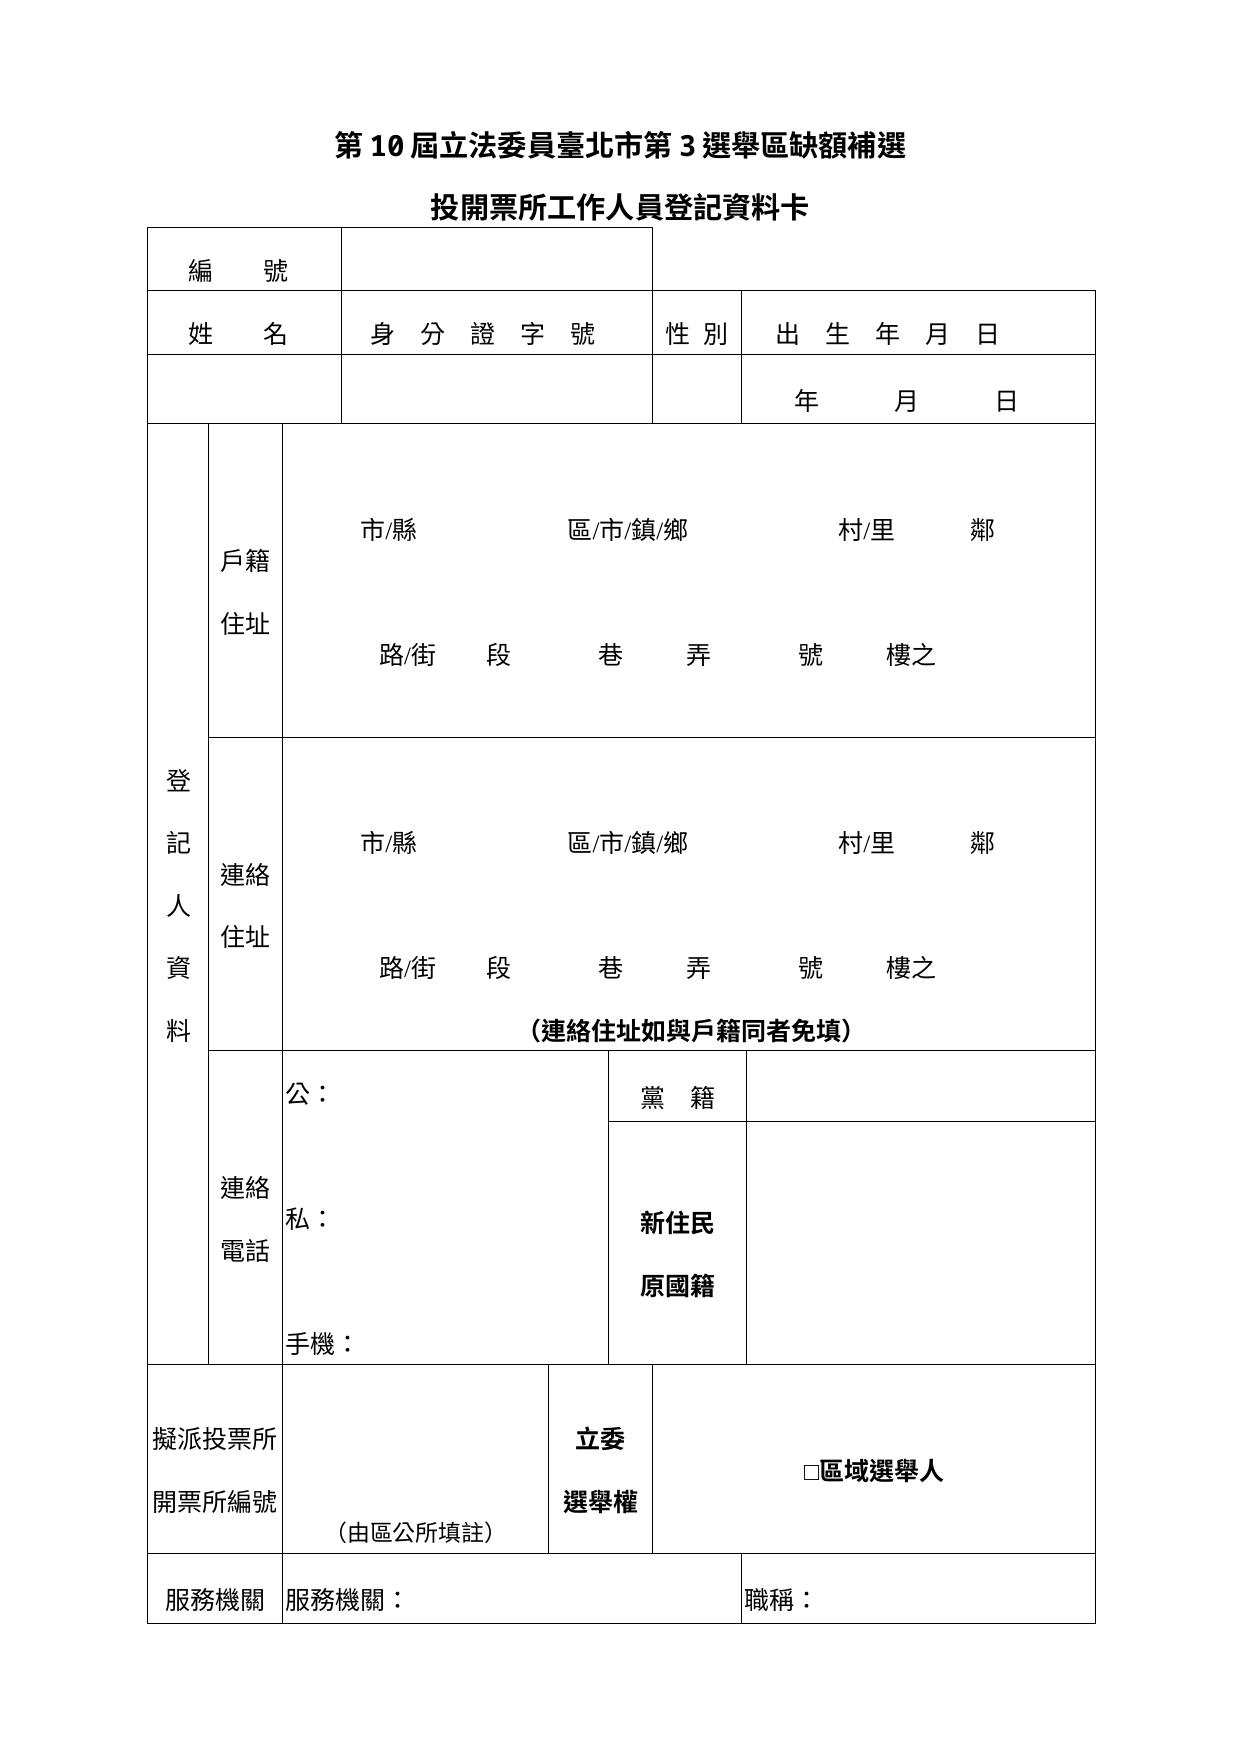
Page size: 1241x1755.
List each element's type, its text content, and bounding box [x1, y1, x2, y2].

table_cell 戶籍 住址 [209, 424, 282, 737]
table_cell 服務機關 [148, 1554, 282, 1623]
table_cell 性 別 [653, 291, 741, 354]
table_cell 市/縣 區/市/鎮/鄉 村/里 鄰 路/街 段 巷 弄 號 樓之 （連絡住址如與戶籍同者免填） [283, 738, 1095, 1050]
table_cell 身 分 證 字 號 [342, 291, 652, 354]
table_cell 公： 私： 手機： [283, 1051, 608, 1364]
table_header [653, 227, 1096, 290]
text 投開票所工作人員登記資料卡 [148, 164, 1093, 227]
table_header [342, 228, 652, 290]
table_cell [148, 355, 341, 423]
table_cell 立委 選舉權 [549, 1365, 652, 1552]
table_cell 出 生 年 月 日 [742, 291, 1095, 354]
table_cell [747, 1122, 1095, 1364]
table_cell 服務機關： [283, 1554, 741, 1623]
table_cell 連絡 電話 [209, 1051, 282, 1364]
table_cell 職稱： [742, 1554, 1095, 1623]
table_cell 市/縣 區/市/鎮/鄉 村/里 鄰 路/街 段 巷 弄 號 樓之 [283, 424, 1095, 737]
table_cell [653, 355, 741, 423]
table_cell 姓 名 [148, 291, 341, 354]
table_cell [342, 355, 652, 423]
table_cell （由區公所填註） [283, 1365, 548, 1552]
table_cell □區域選舉人 [653, 1365, 1095, 1552]
text 第10屆立法委員臺北市第3選舉區缺額補選 [148, 102, 1093, 164]
table_cell 登 記 人 資 料 [148, 424, 208, 1364]
table_cell 連絡 住址 [209, 738, 282, 1050]
table_cell 黨 籍 [609, 1051, 746, 1121]
table_cell 年 月 日 [742, 355, 1095, 423]
table_cell [747, 1051, 1095, 1121]
table_header 編 號 [148, 228, 341, 290]
table_cell 擬派投票所 開票所編號 [148, 1365, 282, 1552]
table_cell 新住民 原國籍 [609, 1122, 746, 1364]
